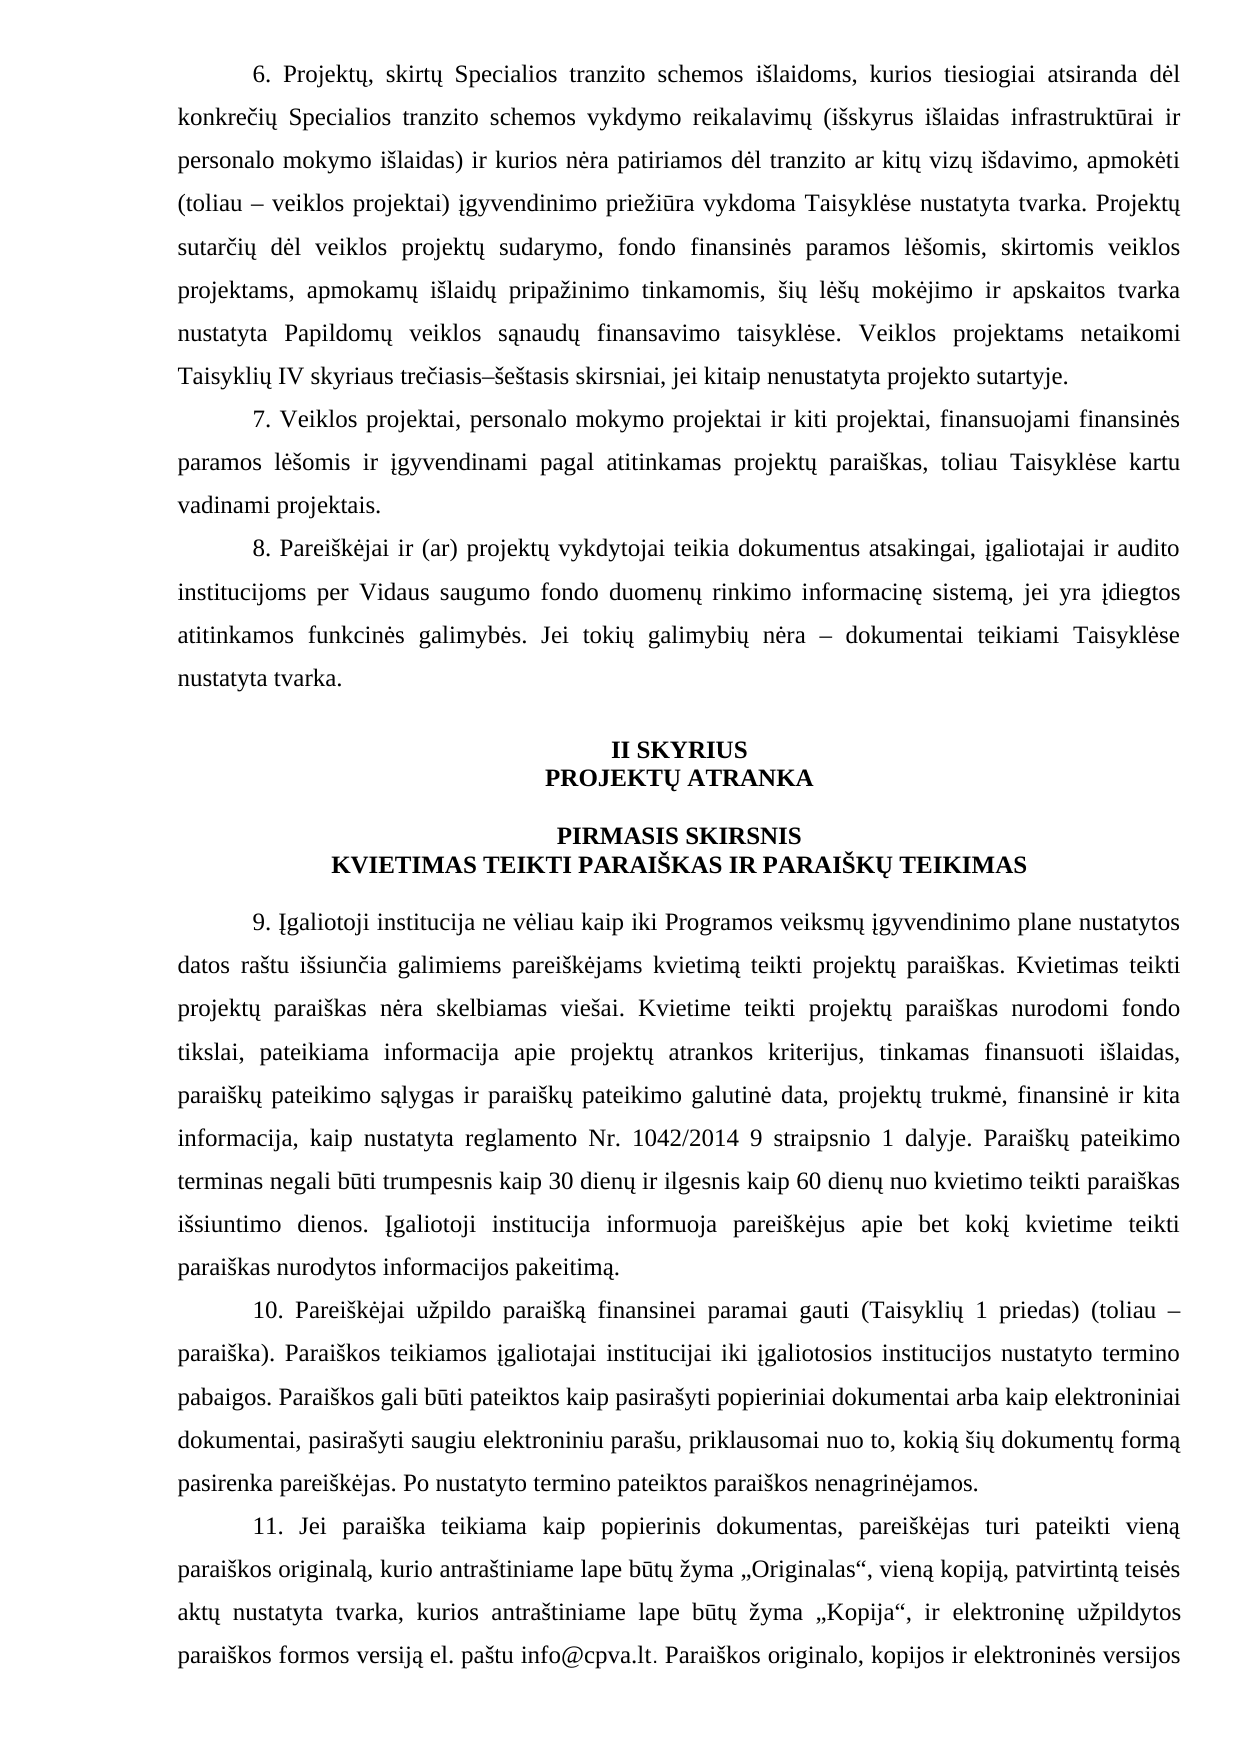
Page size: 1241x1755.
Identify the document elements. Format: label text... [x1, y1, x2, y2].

text 9. Įgaliotoji institucija ne vėliau kaip iki Programos veiksmų įgyvendinimo plane nustatytos datos raštu išsiunčia galimiems pareiškėjams kvietimą teikti projektų paraiškas. Kvietimas teikti projektų paraiškas nėra skelbiamas viešai. Kvietime teikti projektų paraiškas nurodomi fondo tikslai, pateikiama informacija apie projektų atrankos kriterijus, tinkamas finansuoti išlaidas, paraiškų pateikimo sąlygas ir paraiškų pateikimo galutinė data, projektų trukmė, finansinė ir kita informacija, kaip nustatyta reglamento Nr. 1042/2014 9 straipsnio 1 dalyje. Paraiškų pateikimo terminas negali būti trumpesnis kaip 30 dienų ir ilgesnis kaip 60 dienų nuo kvietimo teikti paraiškas išsiuntimo dienos. Įgaliotoji institucija informuoja pareiškėjus apie bet kokį kvietime teikti paraiškas nurodytos informacijos pakeitimą. [177, 907, 1181, 1281]
text PIRMASIS SKIRSNIS [177, 821, 1181, 850]
text II SKYRIUS [177, 735, 1181, 763]
text 6. Projektų, skirtų Specialios tranzito schemos išlaidoms, kurios tiesiogiai atsiranda dėl konkrečių Specialios tranzito schemos vykdymo reikalavimų (išskyrus išlaidas infrastruktūrai ir personalo mokymo išlaidas) ir kurios nėra patiriamos dėl tranzito ar kitų vizų išdavimo, apmokėti (toliau – veiklos projektai) įgyvendinimo priežiūra vykdoma Taisyklėse nustatyta tvarka. Projektų sutarčių dėl veiklos projektų sudarymo, fondo finansinės paramos lėšomis, skirtomis veiklos projektams, apmokamų išlaidų pripažinimo tinkamomis, šių lėšų mokėjimo ir apskaitos tvarka nustatyta Papildomų veiklos sąnaudų finansavimo taisyklėse. Veiklos projektams netaikomi Taisyklių IV skyriaus trečiasis–šeštasis skirsniai, jei kitaip nenustatyta projekto sutartyje. [177, 59, 1181, 390]
text PROJEKTŲ ATRANKA [177, 763, 1181, 792]
text KVIETIMAS TEIKTI PARAIŠKAS IR PARAIŠKŲ TEIKIMAS [177, 850, 1181, 878]
text 7. Veiklos projektai, personalo mokymo projektai ir kiti projektai, finansuojami finansinės paramos lėšomis ir įgyvendinami pagal atitinkamas projektų paraiškas, toliau Taisyklėse kartu vadinami projektais. [177, 404, 1181, 519]
text 8. Pareiškėjai ir (ar) projektų vykdytojai teikia dokumentus atsakingai, įgaliotajai ir audito institucijoms per Vidaus saugumo fondo duomenų rinkimo informacinę sistemą, jei yra įdiegtos atitinkamos funkcinės galimybės. Jei tokių galimybių nėra – dokumentai teikiami Taisyklėse nustatyta tvarka. [177, 533, 1181, 692]
text 11. Jei paraiška teikiama kaip popierinis dokumentas, pareiškėjas turi pateikti vieną paraiškos originalą, kurio antraštiniame lape būtų žyma „Originalas“, vieną kopiją, patvirtintą teisės aktų nustatyta tvarka, kurios antraštiniame lape būtų žyma „Kopija“, ir elektroninę užpildytos paraiškos formos versiją el. paštu info@cpva.lt. Paraiškos originalo, kopijos ir elektroninės versijos [177, 1511, 1181, 1669]
text 10. Pareiškėjai užpildo paraišką finansinei paramai gauti (Taisyklių 1 priedas) (toliau – paraiška). Paraiškos teikiamos įgaliotajai institucijai iki įgaliotosios institucijos nustatyto termino pabaigos. Paraiškos gali būti pateiktos kaip pasirašyti popieriniai dokumentai arba kaip elektroniniai dokumentai, pasirašyti saugiu elektroniniu parašu, priklausomai nuo to, kokią šių dokumentų formą pasirenka pareiškėjas. Po nustatyto termino pateiktos paraiškos nenagrinėjamos. [177, 1295, 1181, 1497]
